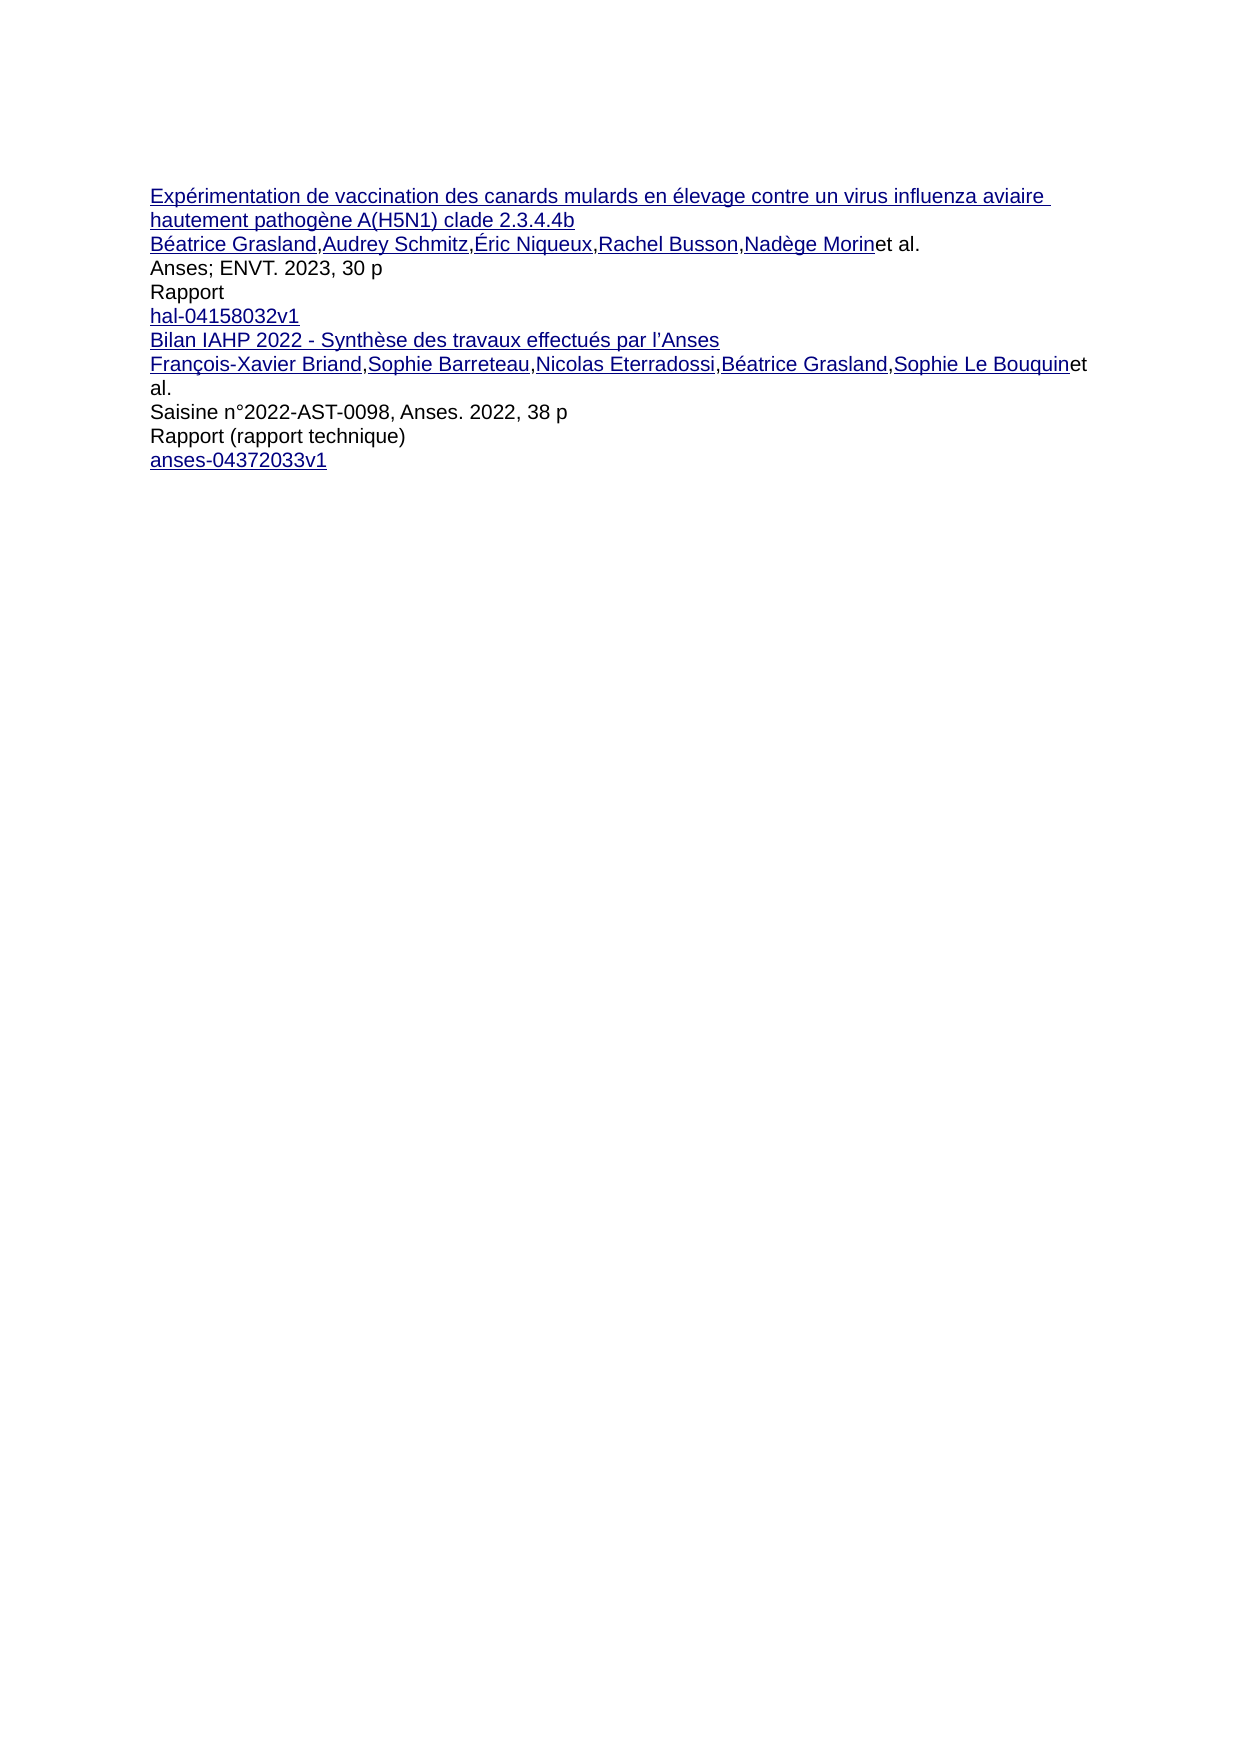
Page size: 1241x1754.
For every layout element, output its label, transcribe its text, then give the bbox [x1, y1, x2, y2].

table_cell Bilan IAHP 2022 - Synthèse des travaux effectués par l’Anses François-Xavier Briand,Sophie Barreteau,Nicolas Eterradossi,Béatrice Grasland,Sophie Le Bouquinet al. Saisine n°2022-AST-0098, Anses. 2022, 38 p Rapport (rapport technique) anses-04372033v1 [150, 328, 1090, 472]
table_header Expérimentation de vaccination des canards mulards en élevage contre un virus influenza aviaire hautement pathogène A(H5N1) clade 2.3.4.4b Béatrice Grasland,Audrey Schmitz,Éric Niqueux,Rachel Busson,Nadège Morinet al. Anses; ENVT. 2023, 30 p Rapport hal-04158032v1 [150, 184, 1090, 328]
